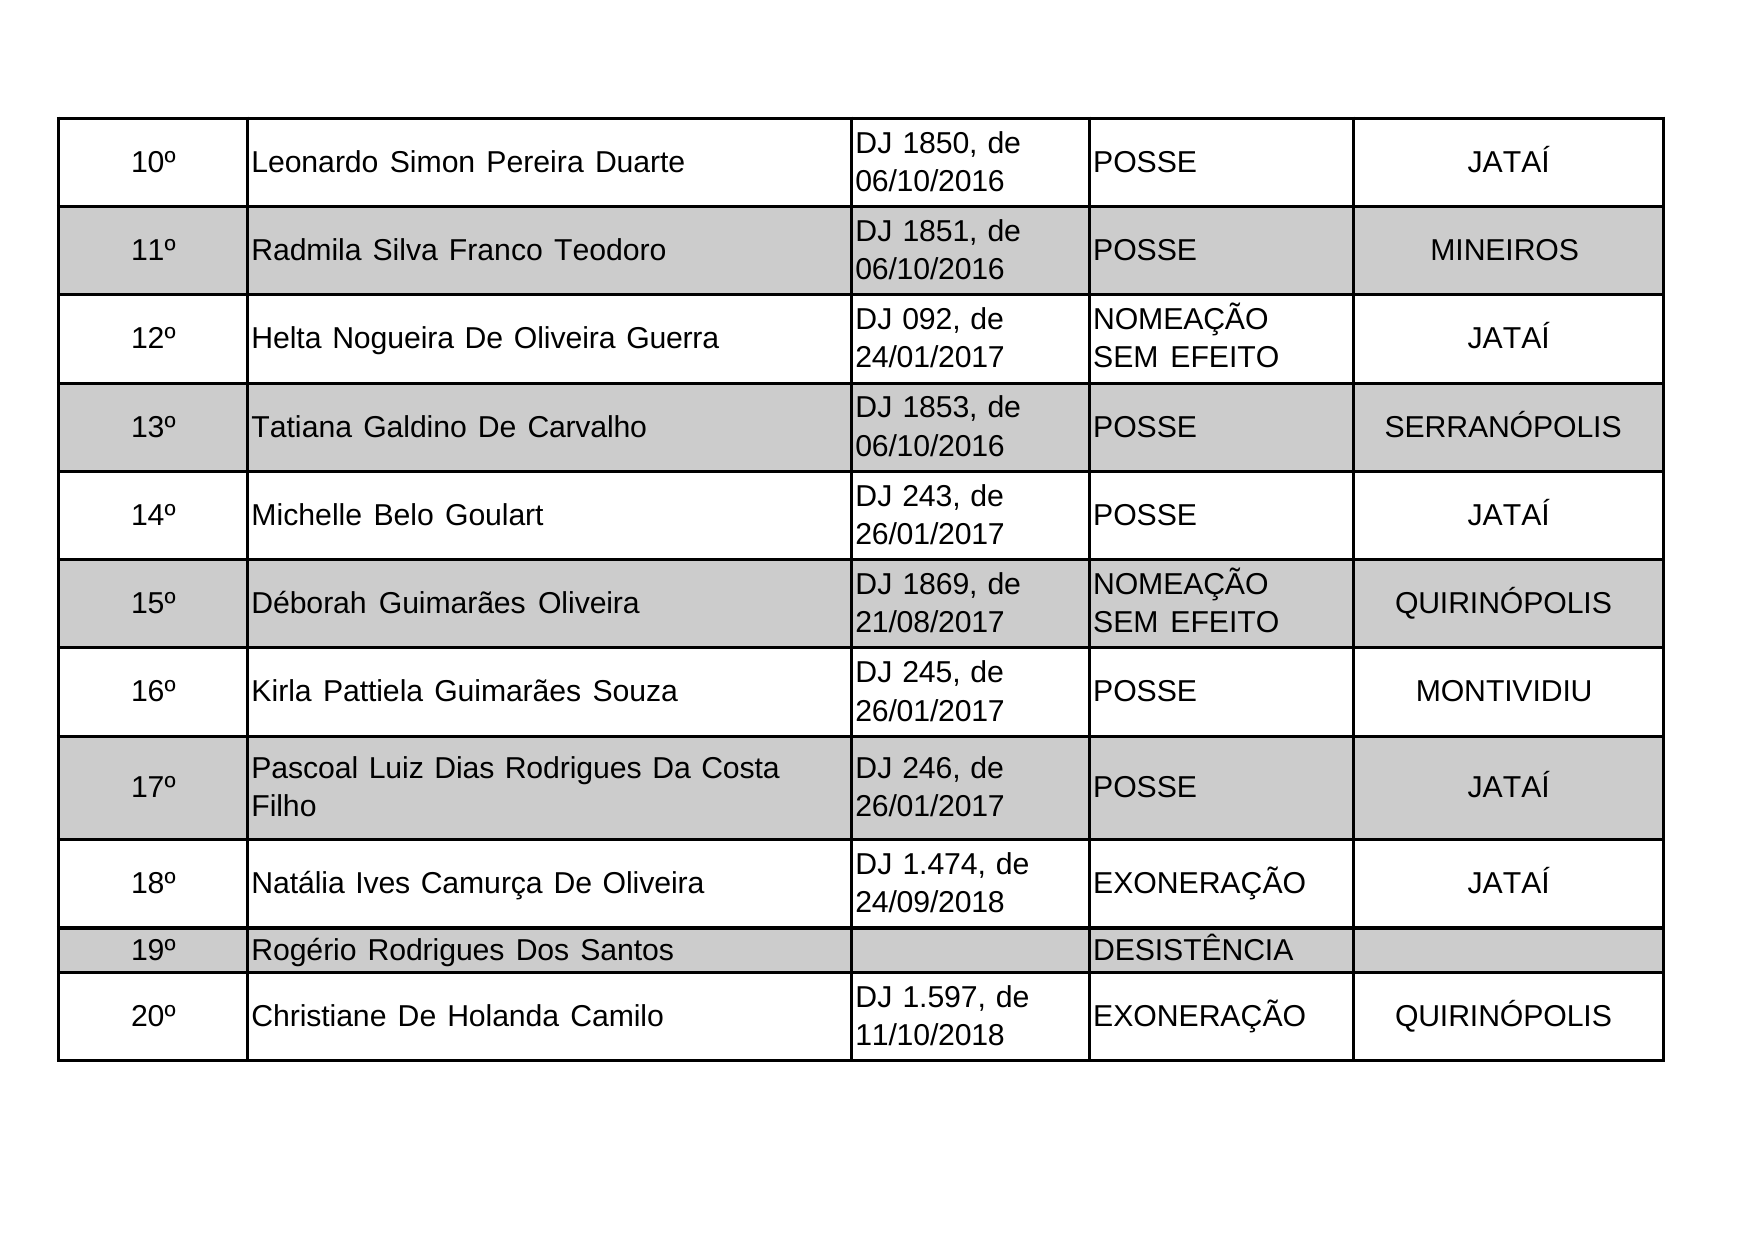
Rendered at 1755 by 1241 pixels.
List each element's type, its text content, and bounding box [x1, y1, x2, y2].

table_cell Rogério Rodrigues Dos Santos [249, 930, 850, 971]
table_cell Tatiana Galdino De Carvalho [249, 385, 850, 470]
table_cell EXONERAÇÃO [1091, 974, 1352, 1059]
table_cell 13º [60, 385, 246, 470]
table_cell Helta Nogueira De Oliveira Guerra [249, 296, 850, 382]
table_cell 12º [60, 296, 246, 382]
table_header POSSE [1091, 120, 1352, 205]
table_cell Déborah Guimarães Oliveira [249, 561, 850, 646]
table_cell 19º [60, 930, 246, 971]
table_cell 20º [60, 974, 246, 1059]
table_cell DJ 1869, de 21/08/2017 [853, 561, 1088, 646]
table_cell JATAÍ [1355, 841, 1662, 926]
table_cell QUIRINÓPOLIS [1355, 974, 1662, 1059]
table_cell NOMEAÇÃO SEM EFEITO [1091, 561, 1352, 646]
table_cell 11º [60, 208, 246, 293]
table_cell DJ 245, de 26/01/2017 [853, 649, 1088, 734]
table_cell JATAÍ [1355, 296, 1662, 382]
table_cell POSSE [1091, 738, 1352, 838]
table_cell 18º [60, 841, 246, 926]
table_cell MONTIVIDIU [1355, 649, 1662, 734]
table_cell Radmila Silva Franco Teodoro [249, 208, 850, 293]
table_header JATAÍ [1355, 120, 1662, 205]
table_cell NOMEAÇÃO SEM EFEITO [1091, 296, 1352, 382]
table_cell POSSE [1091, 385, 1352, 470]
table_cell POSSE [1091, 208, 1352, 293]
table_header 10º [60, 120, 246, 205]
table_cell [853, 930, 1088, 971]
table_cell DJ 243, de 26/01/2017 [853, 473, 1088, 558]
table_cell 15º [60, 561, 246, 646]
table_cell Kirla Pattiela Guimarães Souza [249, 649, 850, 734]
table_cell QUIRINÓPOLIS [1355, 561, 1662, 646]
table_header Leonardo Simon Pereira Duarte [249, 120, 850, 205]
table_cell POSSE [1091, 473, 1352, 558]
table_header DJ 1850, de 06/10/2016 [853, 120, 1088, 205]
table_cell DJ 092, de 24/01/2017 [853, 296, 1088, 382]
table_cell DJ 246, de 26/01/2017 [853, 738, 1088, 838]
table_cell 14º [60, 473, 246, 558]
table_cell DJ 1851, de 06/10/2016 [853, 208, 1088, 293]
table_cell Michelle Belo Goulart [249, 473, 850, 558]
table_cell Pascoal Luiz Dias Rodrigues Da Costa Filho [249, 738, 850, 838]
table_cell DJ 1853, de 06/10/2016 [853, 385, 1088, 470]
table_cell SERRANÓPOLIS [1355, 385, 1662, 470]
table_cell DJ 1.597, de 11/10/2018 [853, 974, 1088, 1059]
table_cell [1355, 930, 1662, 971]
table_cell DJ 1.474, de 24/09/2018 [853, 841, 1088, 926]
table_cell Natália Ives Camurça De Oliveira [249, 841, 850, 926]
table_cell JATAÍ [1355, 473, 1662, 558]
table_cell POSSE [1091, 649, 1352, 734]
table_cell EXONERAÇÃO [1091, 841, 1352, 926]
table_cell 16º [60, 649, 246, 734]
table_cell Christiane De Holanda Camilo [249, 974, 850, 1059]
table_cell DESISTÊNCIA [1091, 930, 1352, 971]
table_cell MINEIROS [1355, 208, 1662, 293]
table_cell 17º [60, 738, 246, 838]
table_cell JATAÍ [1355, 738, 1662, 838]
